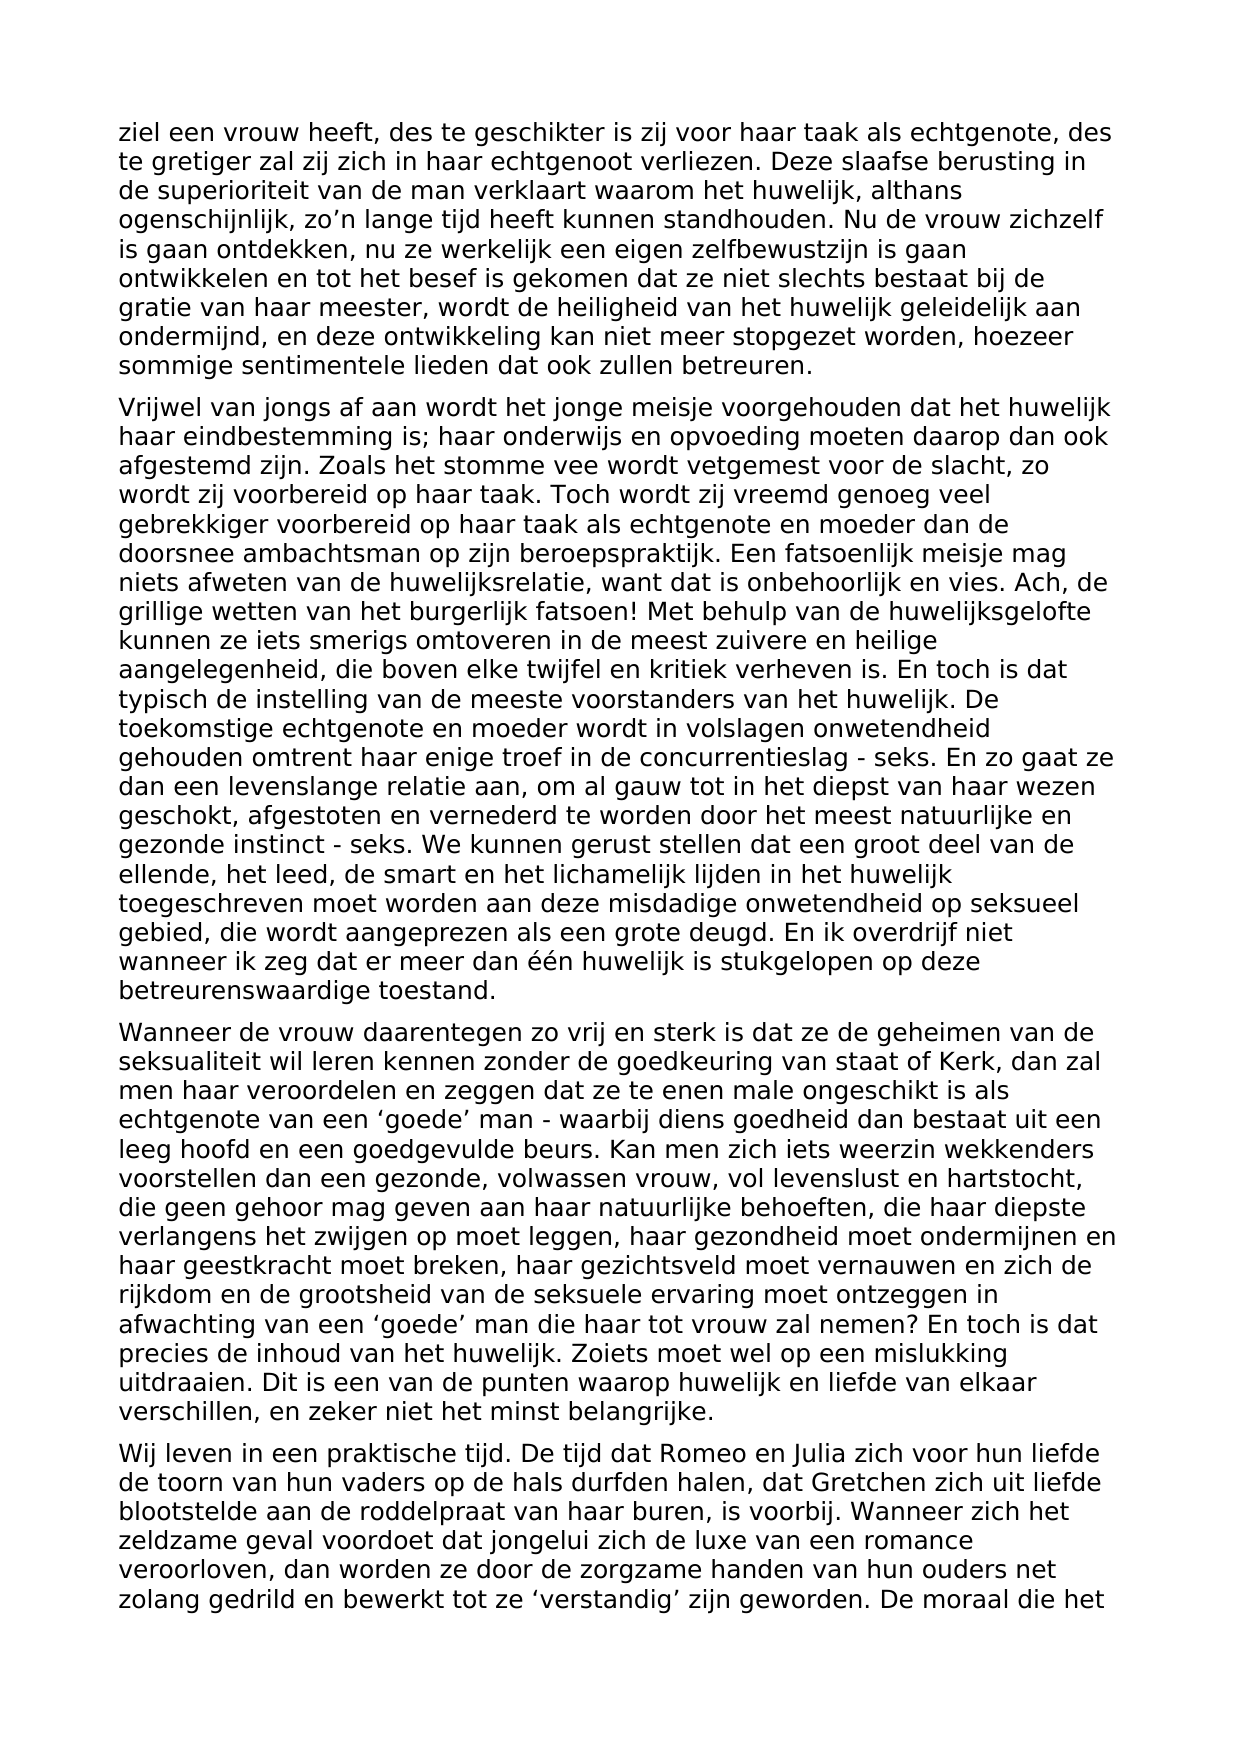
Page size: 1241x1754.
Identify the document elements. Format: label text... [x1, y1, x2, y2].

text Wanneer de vrouw daarentegen zo vrij en sterk is dat ze de geheimen van de seksualiteit wil leren kennen zonder de goedkeuring van staat of Kerk, dan zal men haar veroordelen en zeggen dat ze te enen male ongeschikt is als echtgenote van een ‘goede’ man - waarbij diens goedheid dan bestaat uit een leeg hoofd en een goedgevulde beurs. Kan men zich iets weerzin wekkenders voorstellen dan een gezonde, volwassen vrouw, vol levenslust en hartstocht, die geen gehoor mag geven aan haar natuurlijke behoeften, die haar diepste verlangens het zwijgen op moet leggen, haar gezondheid moet ondermijnen en haar geestkracht moet breken, haar gezichtsveld moet vernauwen en zich de rijkdom en de grootsheid van de seksuele ervaring moet ontzeggen in afwachting van een ‘goede’ man die haar tot vrouw zal nemen? En toch is dat precies de inhoud van het huwelijk. Zoiets moet wel op een mislukking uitdraaien. Dit is een van de punten waarop huwelijk en liefde van elkaar verschillen, en zeker niet het minst belangrijke. [118, 1018, 1122, 1426]
text ziel een vrouw heeft, des te geschikter is zij voor haar taak als echtgenote, des te gretiger zal zij zich in haar echtgenoot verliezen. Deze slaafse berusting in de superioriteit van de man verklaart waarom het huwelijk, althans ogenschijnlijk, zo’n lange tijd heeft kunnen standhouden. Nu de vrouw zichzelf is gaan ontdekken, nu ze werkelijk een eigen zelfbewustzijn is gaan ontwikkelen en tot het besef is gekomen dat ze niet slechts bestaat bij de gratie van haar meester, wordt de heiligheid van het huwelijk geleidelijk aan ondermijnd, en deze ontwikkeling kan niet meer stopgezet worden, hoezeer sommige sentimentele lieden dat ook zullen betreuren. [118, 118, 1122, 381]
text Vrijwel van jongs af aan wordt het jonge meisje voorgehouden dat het huwelijk haar eindbestemming is; haar onderwijs en opvoeding moeten daarop dan ook afgestemd zijn. Zoals het stomme vee wordt vetgemest voor de slacht, zo wordt zij voorbereid op haar taak. Toch wordt zij vreemd genoeg veel gebrekkiger voorbereid op haar taak als echtgenote en moeder dan de doorsnee ambachtsman op zijn beroepspraktijk. Een fatsoenlijk meisje mag niets afweten van de huwelijksrelatie, want dat is onbehoorlijk en vies. Ach, de grillige wetten van het burgerlijk fatsoen! Met behulp van de huwelijksgelofte kunnen ze iets smerigs omtoveren in de meest zuivere en heilige aangelegenheid, die boven elke twijfel en kritiek verheven is. En toch is dat typisch de instelling van de meeste voorstanders van het huwelijk. De toekomstige echtgenote en moeder wordt in volslagen onwetendheid gehouden omtrent haar enige troef in de concurrentieslag - seks. En zo gaat ze dan een levenslange relatie aan, om al gauw tot in het diepst van haar wezen geschokt, afgestoten en vernederd te worden door het meest natuurlijke en gezonde instinct - seks. We kunnen gerust stellen dat een groot deel van de ellende, het leed, de smart en het lichamelijk lijden in het huwelijk toegeschreven moet worden aan deze misdadige onwetendheid op seksueel gebied, die wordt aangeprezen als een grote deugd. En ik overdrijf niet wanneer ik zeg dat er meer dan één huwelijk is stukgelopen op deze betreurenswaardige toestand. [118, 393, 1122, 1006]
text Wij leven in een praktische tijd. De tijd dat Romeo en Julia zich voor hun liefde de toorn van hun vaders op de hals durfden halen, dat Gretchen zich uit liefde blootstelde aan de roddelpraat van haar buren, is voorbij. Wanneer zich het zeldzame geval voordoet dat jongelui zich de luxe van een romance veroorloven, dan worden ze door de zorgzame handen van hun ouders net zolang gedrild en bewerkt tot ze ‘verstandig’ zijn geworden. De moraal die het [118, 1439, 1122, 1614]
